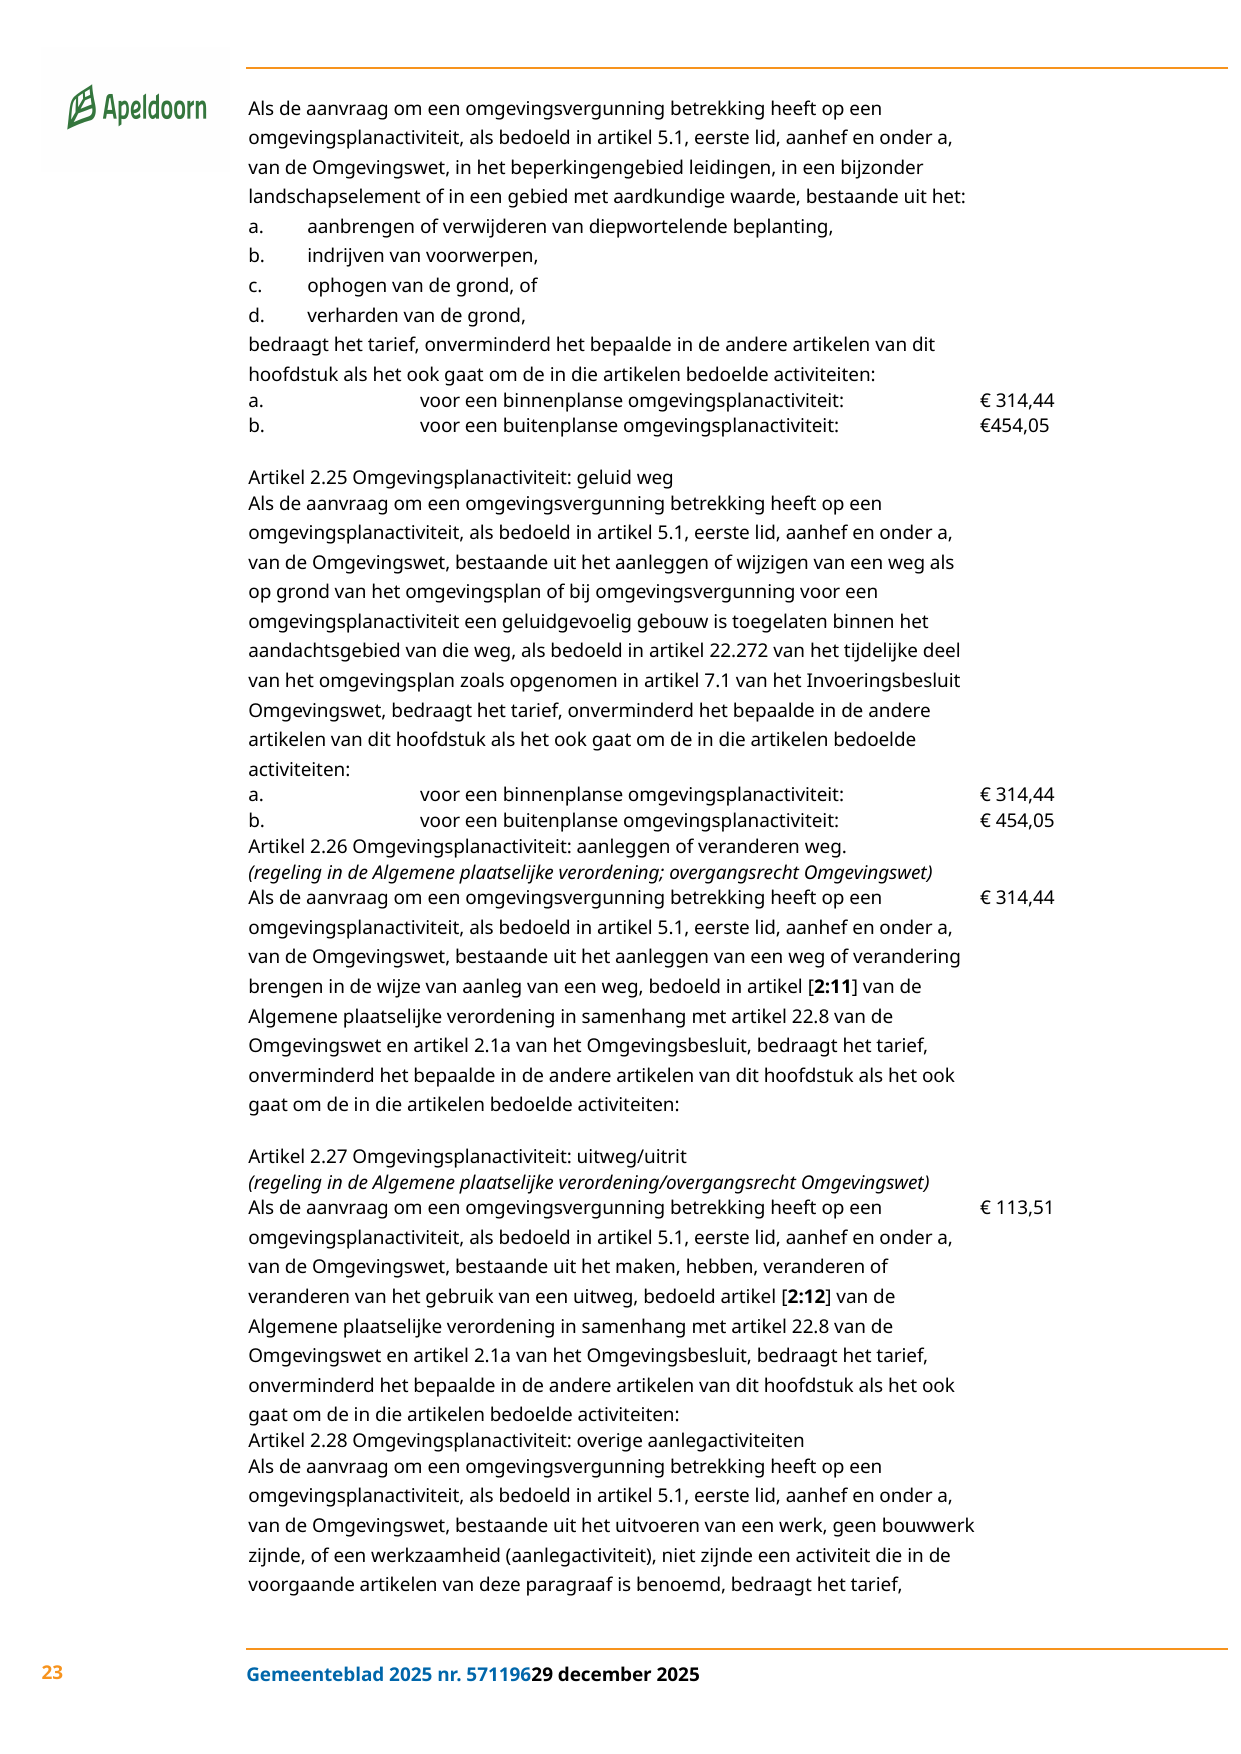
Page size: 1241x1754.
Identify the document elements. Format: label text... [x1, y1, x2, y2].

table_cell Als de aanvraag om een omgevingsvergunning betrekking heeft op een omgevingsplanactiviteit, als bedoeld in artikel 5.1, eerste lid, aanhef en onder a, van de Omgevingswet, in het beperkingengebied leidingen, in een bijzonder landschapselement of in een gebied met aardkundige waarde, bestaande uit het: aanbrengen of verwijderen van diepwortelende beplanting, indrijven van voorwerpen, ophogen van de grond, of verharden van de grond, bedraagt het tarief, onverminderd het bepaalde in de andere artikelen van dit hoofdstuk als het ook gaat om de in die artikelen bedoelde activiteiten: [248, 95, 980, 387]
table_cell voor een buitenplanse omgevingsplanactiviteit: [420, 413, 980, 438]
table_cell (regeling in de Algemene plaatselijke verordening/overgangsrecht Omgevingswet) [248, 1169, 980, 1194]
table_cell [980, 464, 1152, 490]
table_cell [980, 833, 1152, 859]
table_cell [980, 438, 1152, 464]
table_cell [248, 1118, 980, 1143]
table_cell € 314,44 [980, 782, 1152, 807]
table_cell Artikel 2.28 Omgevingsplanactiviteit: overige aanlegactiviteiten [248, 1428, 980, 1453]
table_cell [980, 1143, 1152, 1169]
table_cell voor een binnenplanse omgevingsplanactiviteit: [420, 387, 980, 412]
table_cell Als de aanvraag om een omgevingsvergunning betrekking heeft op een omgevingsplanactiviteit, als bedoeld in artikel 5.1, eerste lid, aanhef en onder a, van de Omgevingswet, bestaande uit het aanleggen of wijzigen van een weg als op grond van het omgevingsplan of bij omgevingsvergunning voor een omgevingsplanactiviteit een geluidgevoelig gebouw is toegelaten binnen het aandachtsgebied van die weg, als bedoeld in artikel 22.272 van het tijdelijke deel van het omgevingsplan zoals opgenomen in artikel 7.1 van het Invoeringsbesluit Omgevingswet, bedraagt het tarief, onverminderd het bepaalde in de andere artikelen van dit hoofdstuk als het ook gaat om de in die artikelen bedoelde activiteiten: [248, 490, 980, 782]
table_cell (regeling in de Algemene plaatselijke verordening; overgangsrecht Omgevingswet) [248, 859, 980, 884]
table_cell Artikel 2.27 Omgevingsplanactiviteit: uitweg/uitrit [248, 1143, 980, 1169]
table_cell € 314,44 [980, 885, 1152, 1117]
table_cell [980, 1118, 1152, 1143]
table_cell [980, 490, 1152, 782]
table_cell [980, 859, 1152, 884]
table_cell voor een buitenplanse omgevingsplanactiviteit: [420, 808, 980, 833]
table_cell Als de aanvraag om een omgevingsvergunning betrekking heeft op een omgevingsplanactiviteit, als bedoeld in artikel 5.1, eerste lid, aanhef en onder a, van de Omgevingswet, bestaande uit het aanleggen van een weg of verandering brengen in de wijze van aanleg van een weg, bedoeld in artikel [2:11] van de Algemene plaatselijke verordening in samenhang met artikel 22.8 van de Omgevingswet en artikel 2.1a van het Omgevingsbesluit, bedraagt het tarief, onverminderd het bepaalde in de andere artikelen van dit hoofdstuk als het ook gaat om de in die artikelen bedoelde activiteiten: [248, 885, 980, 1117]
table_cell b. [248, 413, 420, 438]
table_cell Artikel 2.26 Omgevingsplanactiviteit: aanleggen of veranderen weg. [248, 833, 980, 859]
table_cell [980, 1169, 1152, 1194]
table_cell voor een binnenplanse omgevingsplanactiviteit: [420, 782, 980, 807]
table_cell € 454,05 [980, 808, 1152, 833]
table_cell € 113,51 [980, 1195, 1152, 1427]
table_cell [980, 95, 1152, 387]
table_cell Als de aanvraag om een omgevingsvergunning betrekking heeft op een omgevingsplanactiviteit, als bedoeld in artikel 5.1, eerste lid, aanhef en onder a, van de Omgevingswet, bestaande uit het uitvoeren van een werk, geen bouwwerk zijnde, of een werkzaamheid (aanlegactiviteit), niet zijnde een activiteit die in de voorgaande artikelen van deze paragraaf is benoemd, bedraagt het tarief, [248, 1453, 980, 1597]
table_cell a. [248, 387, 420, 412]
table_cell €454,05 [980, 413, 1152, 438]
table_cell Als de aanvraag om een omgevingsvergunning betrekking heeft op een omgevingsplanactiviteit, als bedoeld in artikel 5.1, eerste lid, aanhef en onder a, van de Omgevingswet, bestaande uit het maken, hebben, veranderen of veranderen van het gebruik van een uitweg, bedoeld artikel [2:12] van de Algemene plaatselijke verordening in samenhang met artikel 22.8 van de Omgevingswet en artikel 2.1a van het Omgevingsbesluit, bedraagt het tarief, onverminderd het bepaalde in de andere artikelen van dit hoofdstuk als het ook gaat om de in die artikelen bedoelde activiteiten: [248, 1195, 980, 1427]
table_cell b. [248, 808, 420, 833]
table_cell a. [248, 782, 420, 807]
table_cell € 314,44 [980, 387, 1152, 412]
table_cell [248, 438, 980, 464]
table_cell Artikel 2.25 Omgevingsplanactiviteit: geluid weg [248, 464, 980, 490]
table_cell [980, 1453, 1152, 1597]
table_cell [980, 1428, 1152, 1453]
picture [41, 47, 231, 172]
